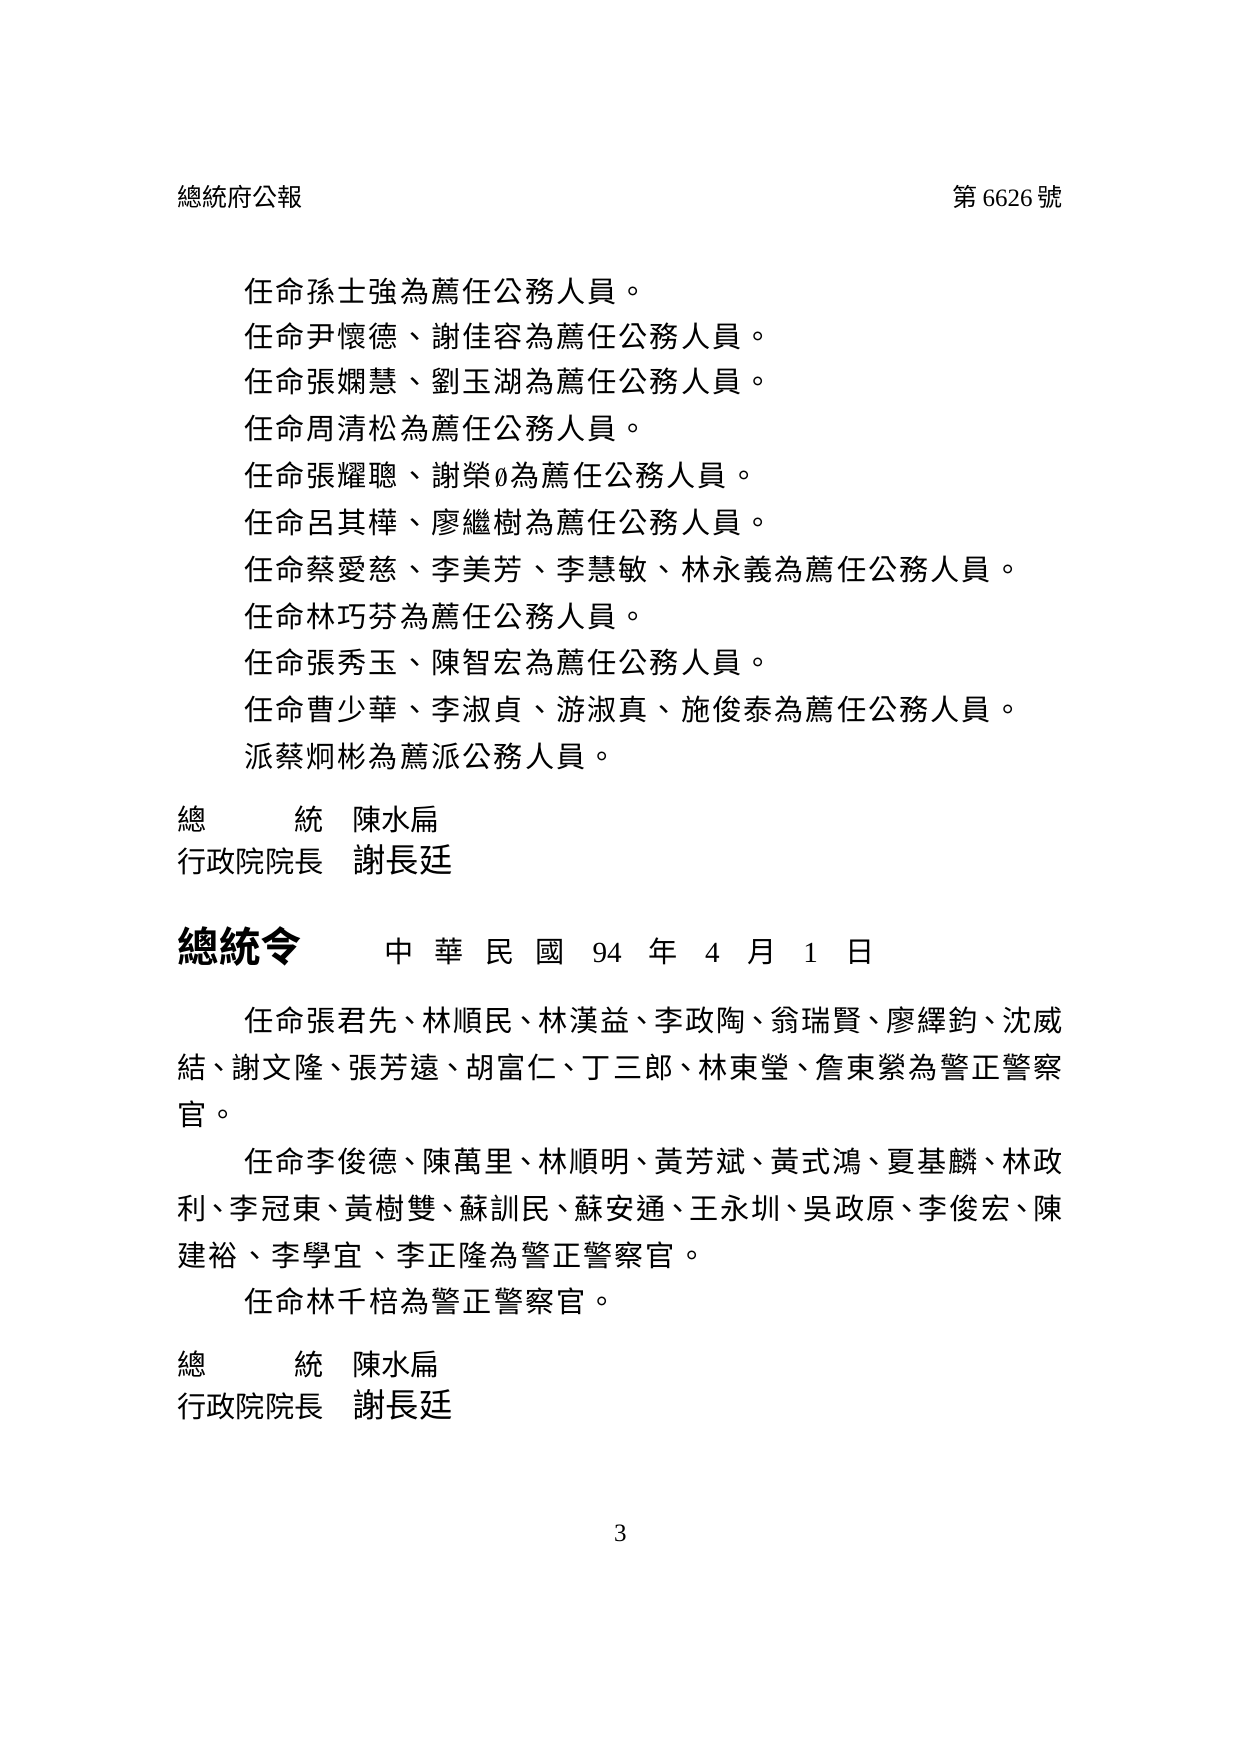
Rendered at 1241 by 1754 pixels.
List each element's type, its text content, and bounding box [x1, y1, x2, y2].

text 行政院院長 謝長廷 [177, 839, 1063, 880]
text 總 統 陳水扁 [177, 1342, 1063, 1384]
table_header 中華民國94年4月1日 [381, 905, 877, 994]
text 任命曹少華、李淑貞、游淑真、施俊泰為薦任公務人員。 [177, 683, 1063, 730]
text 任命張君先、林順民、林漢益、李政陶、翁瑞賢、廖繹鈞、沈威結、謝文隆、張芳遠、胡富仁、丁三郎、林東瑩、詹東縈為警正警察官。 [177, 994, 1063, 1135]
text 任命林巧芬為薦任公務人員。 [177, 589, 1063, 636]
text 任命張耀聰、謝榮為薦任公務人員。 [177, 449, 1063, 496]
text 任命張秀玉、陳智宏為薦任公務人員。 [177, 636, 1063, 683]
text 行政院院長 謝長廷 [177, 1384, 1063, 1426]
text 任命周清松為薦任公務人員。 [177, 402, 1063, 449]
text 任命孫士強為薦任公務人員。 [177, 266, 1063, 311]
text 任命蔡愛慈、李美芳、李慧敏、林永義為薦任公務人員。 [177, 543, 1063, 589]
text 任命呂其樺、廖繼樹為薦任公務人員。 [177, 496, 1063, 543]
text 任命張嫻慧、劉玉湖為薦任公務人員。 [177, 357, 1063, 402]
text 任命李俊德、陳萬里、林順明、黃芳斌、黃式鴻、夏基麟、林政利、李冠東、黃樹雙、蘇訓民、蘇安通、王永圳、吳政原、李俊宏、陳建裕、李學宜、李正隆為警正警察官。 [177, 1135, 1063, 1275]
text 任命尹懷德、謝佳容為薦任公務人員。 [177, 311, 1063, 357]
table_header 總統令 [174, 905, 381, 994]
text 任命林千棓為警正警察官。 [177, 1275, 1063, 1322]
text 總 統 陳水扁 [177, 797, 1063, 839]
text 派蔡炯彬為薦派公務人員。 [177, 730, 1063, 777]
